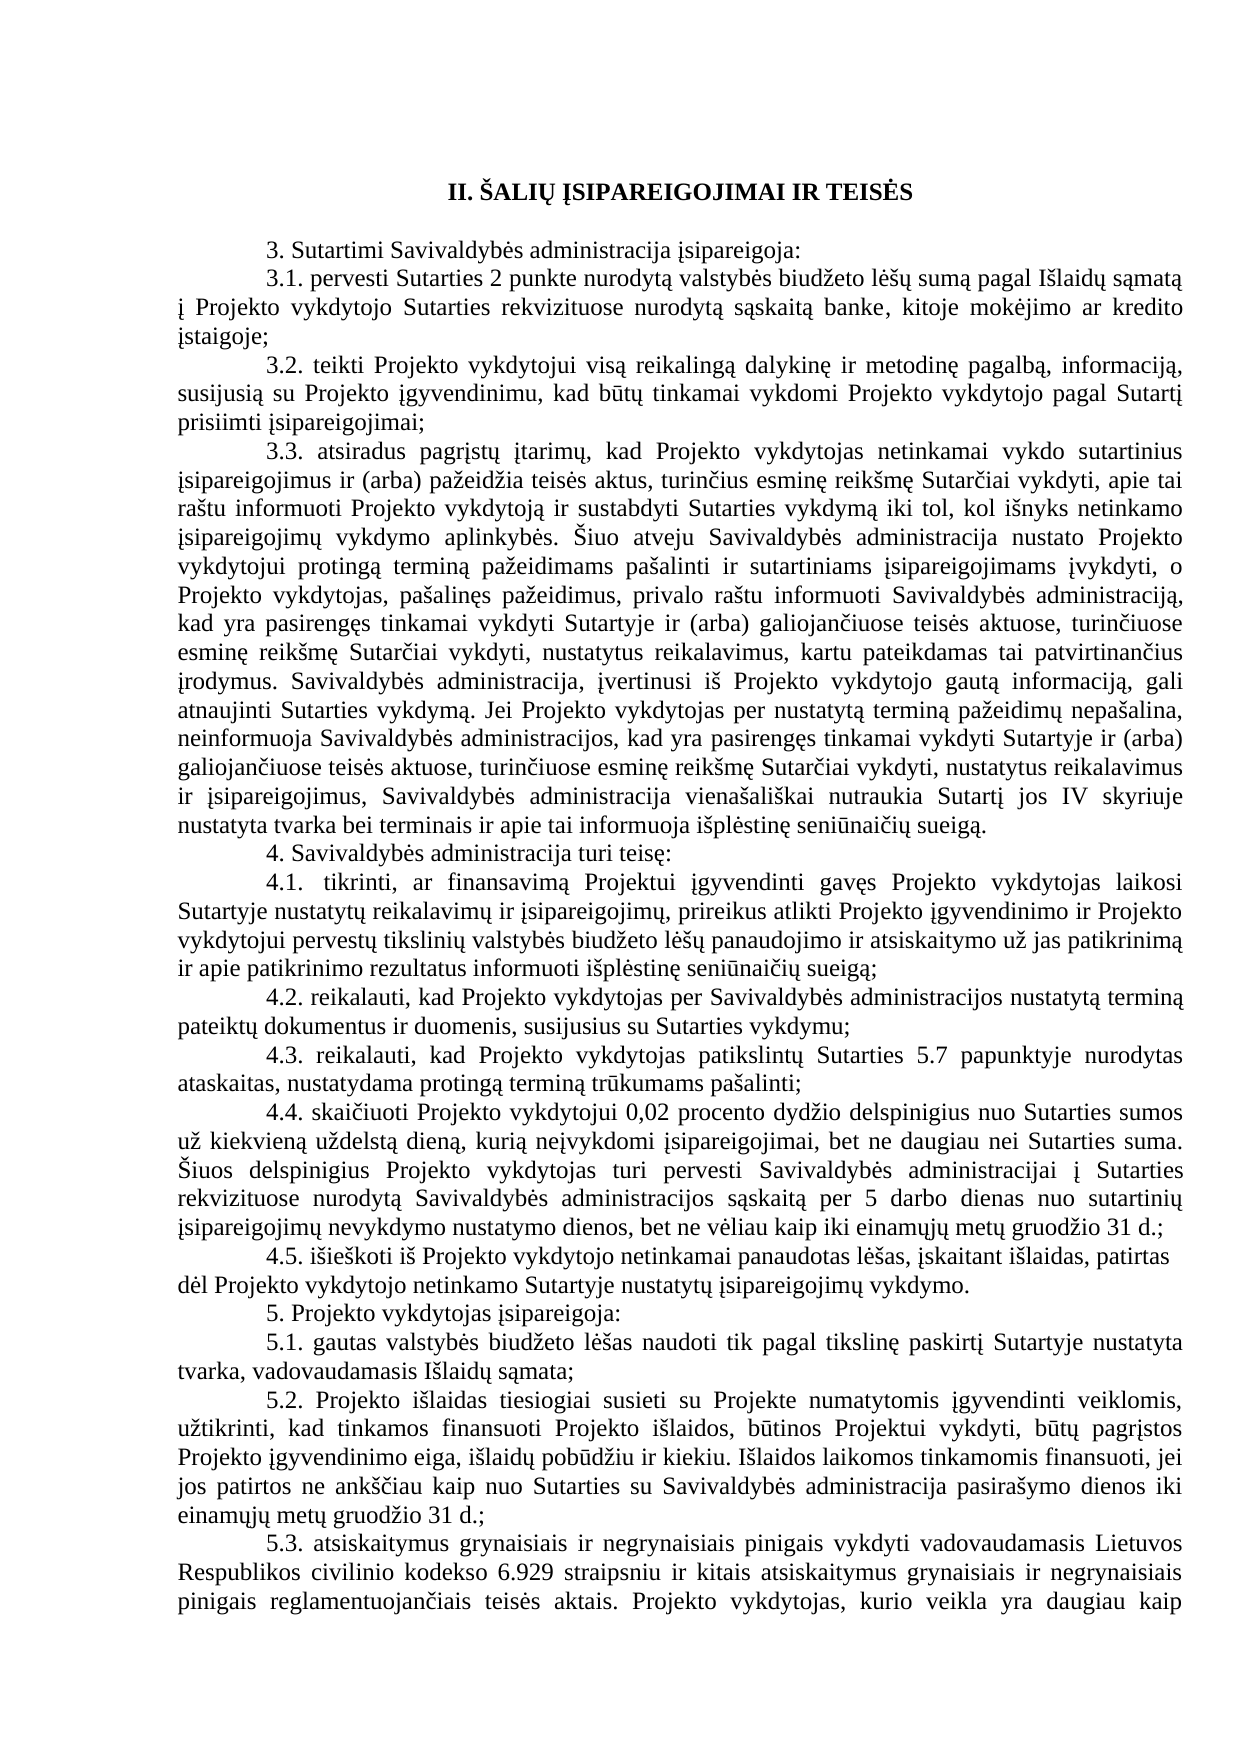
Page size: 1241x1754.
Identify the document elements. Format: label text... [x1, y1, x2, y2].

text 3. Sutartimi Savivaldybės administracija įsipareigoja: [177, 235, 1184, 263]
text 5.2. Projekto išlaidas tiesiogiai susieti su Projekte numatytomis įgyvendinti veiklomis, užtikrinti, kad tinkamos finansuoti Projekto išlaidos, būtinos Projektui vykdyti, būtų pagrįstos Projekto įgyvendinimo eiga, išlaidų pobūdžiu ir kiekiu. Išlaidos laikomos tinkamomis finansuoti, jei jos patirtos ne ankščiau kaip nuo Sutarties su Savivaldybės administracija pasirašymo dienos iki einamųjų metų gruodžio 31 d.; [177, 1385, 1184, 1528]
text 4.4. skaičiuoti Projekto vykdytojui 0,02 procento dydžio delspinigius nuo Sutarties sumos už kiekvieną uždelstą dieną, kurią neįvykdomi įsipareigojimai, bet ne daugiau nei Sutarties suma. Šiuos delspinigius Projekto vykdytojas turi pervesti Savivaldybės administracijai į Sutarties rekvizituose nurodytą Savivaldybės administracijos sąskaitą per 5 darbo dienas nuo sutartinių įsipareigojimų nevykdymo nustatymo dienos, bet ne vėliau kaip iki einamųjų metų gruodžio 31 d.; [177, 1097, 1184, 1241]
text II. ŠALIŲ ĮSIPAREIGOJIMAI IR TEISĖS [177, 177, 1184, 206]
text 4.3. reikalauti, kad Projekto vykdytojas patikslintų Sutarties 5.7 papunktyje nurodytas ataskaitas, nustatydama protingą terminą trūkumams pašalinti; [177, 1040, 1184, 1097]
text dėl Projekto vykdytojo netinkamo Sutartyje nustatytų įsipareigojimų vykdymo. [177, 1270, 1184, 1298]
text 4. Savivaldybės administracija turi teisę: [177, 838, 1184, 867]
text 3.2. teikti Projekto vykdytojui visą reikalingą dalykinę ir metodinę pagalbą, informaciją, susijusią su Projekto įgyvendinimu, kad būtų tinkamai vykdomi Projekto vykdytojo pagal Sutartį prisiimti įsipareigojimai; [177, 350, 1184, 436]
text 4.1. tikrinti, ar finansavimą Projektui įgyvendinti gavęs Projekto vykdytojas laikosi Sutartyje nustatytų reikalavimų ir įsipareigojimų, prireikus atlikti Projekto įgyvendinimo ir Projekto vykdytojui pervestų tikslinių valstybės biudžeto lėšų panaudojimo ir atsiskaitymo už jas patikrinimą ir apie patikrinimo rezultatus informuoti išplėstinę seniūnaičių sueigą; [177, 867, 1184, 982]
text 5.1. gautas valstybės biudžeto lėšas naudoti tik pagal tikslinę paskirtį Sutartyje nustatyta tvarka, vadovaudamasis Išlaidų sąmata; [177, 1327, 1184, 1385]
text 5.3. atsiskaitymus grynaisiais ir negrynaisiais pinigais vykdyti vadovaudamasis Lietuvos Respublikos civilinio kodekso 6.929 straipsniu ir kitais atsiskaitymus grynaisiais ir negrynaisiais pinigais reglamentuojančiais teisės aktais. Projekto vykdytojas, kurio veikla yra daugiau kaip [177, 1528, 1184, 1615]
text 3.3. atsiradus pagrįstų įtarimų, kad Projekto vykdytojas netinkamai vykdo sutartinius įsipareigojimus ir (arba) pažeidžia teisės aktus, turinčius esminę reikšmę Sutarčiai vykdyti, apie tai raštu informuoti Projekto vykdytoją ir sustabdyti Sutarties vykdymą iki tol, kol išnyks netinkamo įsipareigojimų vykdymo aplinkybės. Šiuo atveju Savivaldybės administracija nustato Projekto vykdytojui protingą terminą pažeidimams pašalinti ir sutartiniams įsipareigojimams įvykdyti, o Projekto vykdytojas, pašalinęs pažeidimus, privalo raštu informuoti Savivaldybės administraciją, kad yra pasirengęs tinkamai vykdyti Sutartyje ir (arba) galiojančiuose teisės aktuose, turinčiuose esminę reikšmę Sutarčiai vykdyti, nustatytus reikalavimus, kartu pateikdamas tai patvirtinančius įrodymus. Savivaldybės administracija, įvertinusi iš Projekto vykdytojo gautą informaciją, gali atnaujinti Sutarties vykdymą. Jei Projekto vykdytojas per nustatytą terminą pažeidimų nepašalina, neinformuoja Savivaldybės administracijos, kad yra pasirengęs tinkamai vykdyti Sutartyje ir (arba) galiojančiuose teisės aktuose, turinčiuose esminę reikšmę Sutarčiai vykdyti, nustatytus reikalavimus ir įsipareigojimus, Savivaldybės administracija vienašališkai nutraukia Sutartį jos IV skyriuje nustatyta tvarka bei terminais ir apie tai informuoja išplėstinę seniūnaičių sueigą. [177, 436, 1184, 838]
text 5. Projekto vykdytojas įsipareigoja: [177, 1298, 1184, 1327]
text 3.1. pervesti Sutarties 2 punkte nurodytą valstybės biudžeto lėšų sumą pagal Išlaidų sąmatą į Projekto vykdytojo Sutarties rekvizituose nurodytą sąskaitą banke, kitoje mokėjimo ar kredito įstaigoje; [177, 263, 1184, 350]
text 4.2. reikalauti, kad Projekto vykdytojas per Savivaldybės administracijos nustatytą terminą pateiktų dokumentus ir duomenis, susijusius su Sutarties vykdymu; [177, 982, 1184, 1040]
text 4.5. išieškoti iš Projekto vykdytojo netinkamai panaudotas lėšas, įskaitant išlaidas, patirtas [177, 1241, 1184, 1270]
